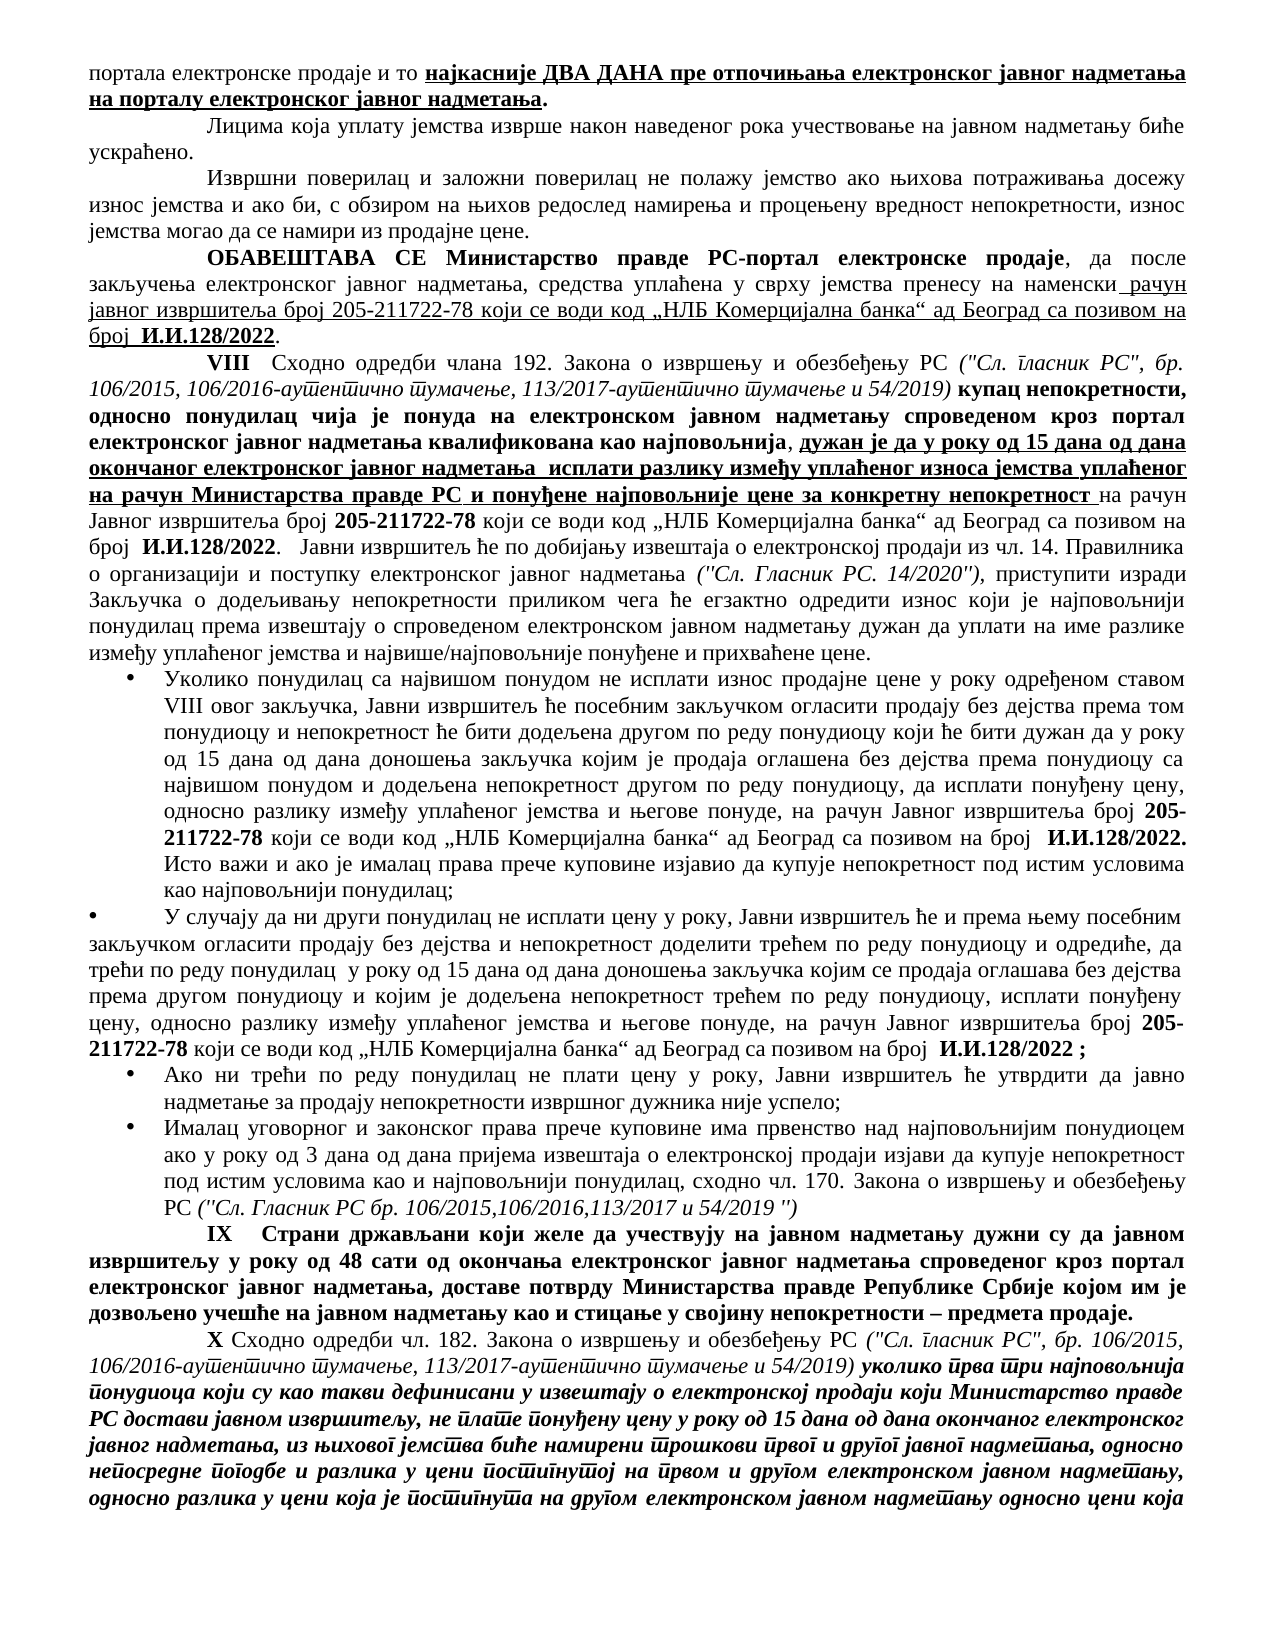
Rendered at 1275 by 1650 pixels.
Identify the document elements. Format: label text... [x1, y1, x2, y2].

text портала електронске продаје и то најкасније ДВА ДАНА пре отпочињања електронског јавног надметања на порталу електронског јавног надметања. [88, 59, 1186, 112]
list У случају да ни други понудилац не исплати цену у року, Јавни извршитељ ће и према њему посебним закључком огласити продају без дејства и непокретност доделити трећем по реду понудиоцу и одредиће, да трећи по реду понудилац у року од 15 дана од дана доношења закључка којим се продаја оглашава без дејства према другом понудиоцу и којим је додељена непокретност трећем по реду понудиоцу, исплати понуђену цену, односно разлику између уплаћеног јемства и његове понуде, на рачун Јавног извршитеља број 205-211722-78 који се води код „НЛБ Комерцијална банка“ ад Београд са позивом на број И.И.128/2022 ; [88, 903, 1183, 1061]
list Ако ни трећи по реду понудилац не плати цену у року, Јавни извршитељ ће утврдити да јавно надметање за продају непокретности извршног дужника није успело; [126, 1061, 1186, 1114]
text VIII Сходно одредби члана 192. Закона о извршењу и обезбеђењу РС ("Сл. гласник РС", бр. 106/2015, 106/2016-аутентично тумачење, 113/2017-аутентично тумачење и 54/2019) купац непокретности, односно понудилац чија је понуда на електронском јавном надметању спроведеном кроз портал електронског јавног надметања квалификована као најповољнија, дужан је да у року од 15 дана од дана окончаног електронског јавног надметања исплати разлику између уплаћеног износа јемства уплаћеног [88, 349, 1186, 477]
text Лицима која уплату јемства изврше након наведеног рока учествовање на јавном надметању биће ускраћено. [88, 112, 1186, 164]
list Ималац уговорног и законског права прече куповине има првенство над најповољнијим понудиоцем ако у року од 3 дана од дана пријема извештаја о електронској продаји изјави да купује непокретност под истим условима као и најповољнији понудилац, сходно чл. 170. Закона о извршењу и обезбеђењу РС (''Сл. Гласник РС бр. 106/2015,106/2016,113/2017 и 54/2019 '') [126, 1114, 1186, 1220]
text на рачун Министарства правде РС и понуђене најповољније цене за конкретну непокретност на рачун Јавног извршитеља број 205-211722-78 који се води код „НЛБ Комерцијална банка“ ад Београд са позивом на број И.И.128/2022. Јавни извршитељ ће по добијању извештаја о електронској продаји из чл. 14. Правилника о организацији и поступку електронског јавног надметања (''Сл. Гласник РС. 14/2020''), приступити изради Закључка о додељивању непокретности приликом чега ће егзактно одредити износ који је најповољнији понудилац према извештају о спроведеном електронском јавном надметању дужан да уплати на име разлике између уплаћеног јемства и највише/најповољније понуђене и прихваћене цене. [88, 478, 1186, 665]
text Извршни поверилац и заложни поверилац не полажу јемство ако њихова потраживања досежу износ јемства и ако би, с обзиром на њихов редослед намирења и процењену вредност непокретности, износ јемства могао да се намири из продајне цене. [88, 164, 1186, 243]
list Уколико понудилац са највишом понудом не исплати износ продајне цене у року одређеном ставом VIII овог закључка, Јавни извршитељ ће посебним закључком огласити продају без дејства према том понудиоцу и непокретност ће бити додељена другом по реду понудиоцу који ће бити дужан да у року од 15 дана од дана доношења закључка којим је продаја оглашена без дејства према понудиоцу са највишом понудом и додељена непокретност другом по реду понудиоцу, да исплати понуђену цену, односно разлику између уплаћеног јемства и његове понуде, на рачун Јавног извршитеља број 205-211722-78 који се води код „НЛБ Комерцијална банка“ ад Београд са позивом на број И.И.128/2022. Исто важи и ако је ималац права прече куповине изјавио да купује непокретност под истим условима као најповољнији понудилац; [126, 665, 1186, 903]
text X Сходно одредби чл. 182. Закона о извршењу и обезбеђењу РС ("Сл. гласник РС", бр. 106/2015, 106/2016-аутентично тумачење, 113/2017-аутентично тумачење и 54/2019) уколико прва три најповољнија понудиоца који су као такви дефинисани у извештају о електронској продаји који Министарство правде РС достави јавном извршитељу, не плате понуђену цену у року од 15 дана од дана окончаног електронског јавног надметања, из њиховог јемства биће намирени трошкови првог и другог јавног надметања, односно непосредне погодбе и разлика у цени постигнутој на првом и другом електронском јавном надметању, односно разлика у цени која је постигнута на другом електронском јавном надметању односно цени која [88, 1326, 1186, 1510]
text број И.И.128/2022. [88, 320, 1186, 349]
text ОБАВЕШТАВА СЕ Министарство правде РС-портал електронске продаје, да после закључења електронског јавног надметања, средства уплаћена у сврху јемства пренесу на наменски рачун јавног извршитеља број 205-211722-78 који се води код „НЛБ Комерцијална банка“ ад Београд са позивом на [88, 243, 1186, 319]
text IX Страни држављани који желе да учествују на јавном надметању дужни су да јавном извршитељу у року од 48 сати од окончања електронског јавног надметања спроведеног кроз портал електронског јавног надметања, доставе потврду Министарства правде Републике Србије којом им је дозвољено учешће на јавном надметању као и стицање у својину непокретности – предмета продаје. [88, 1220, 1186, 1326]
